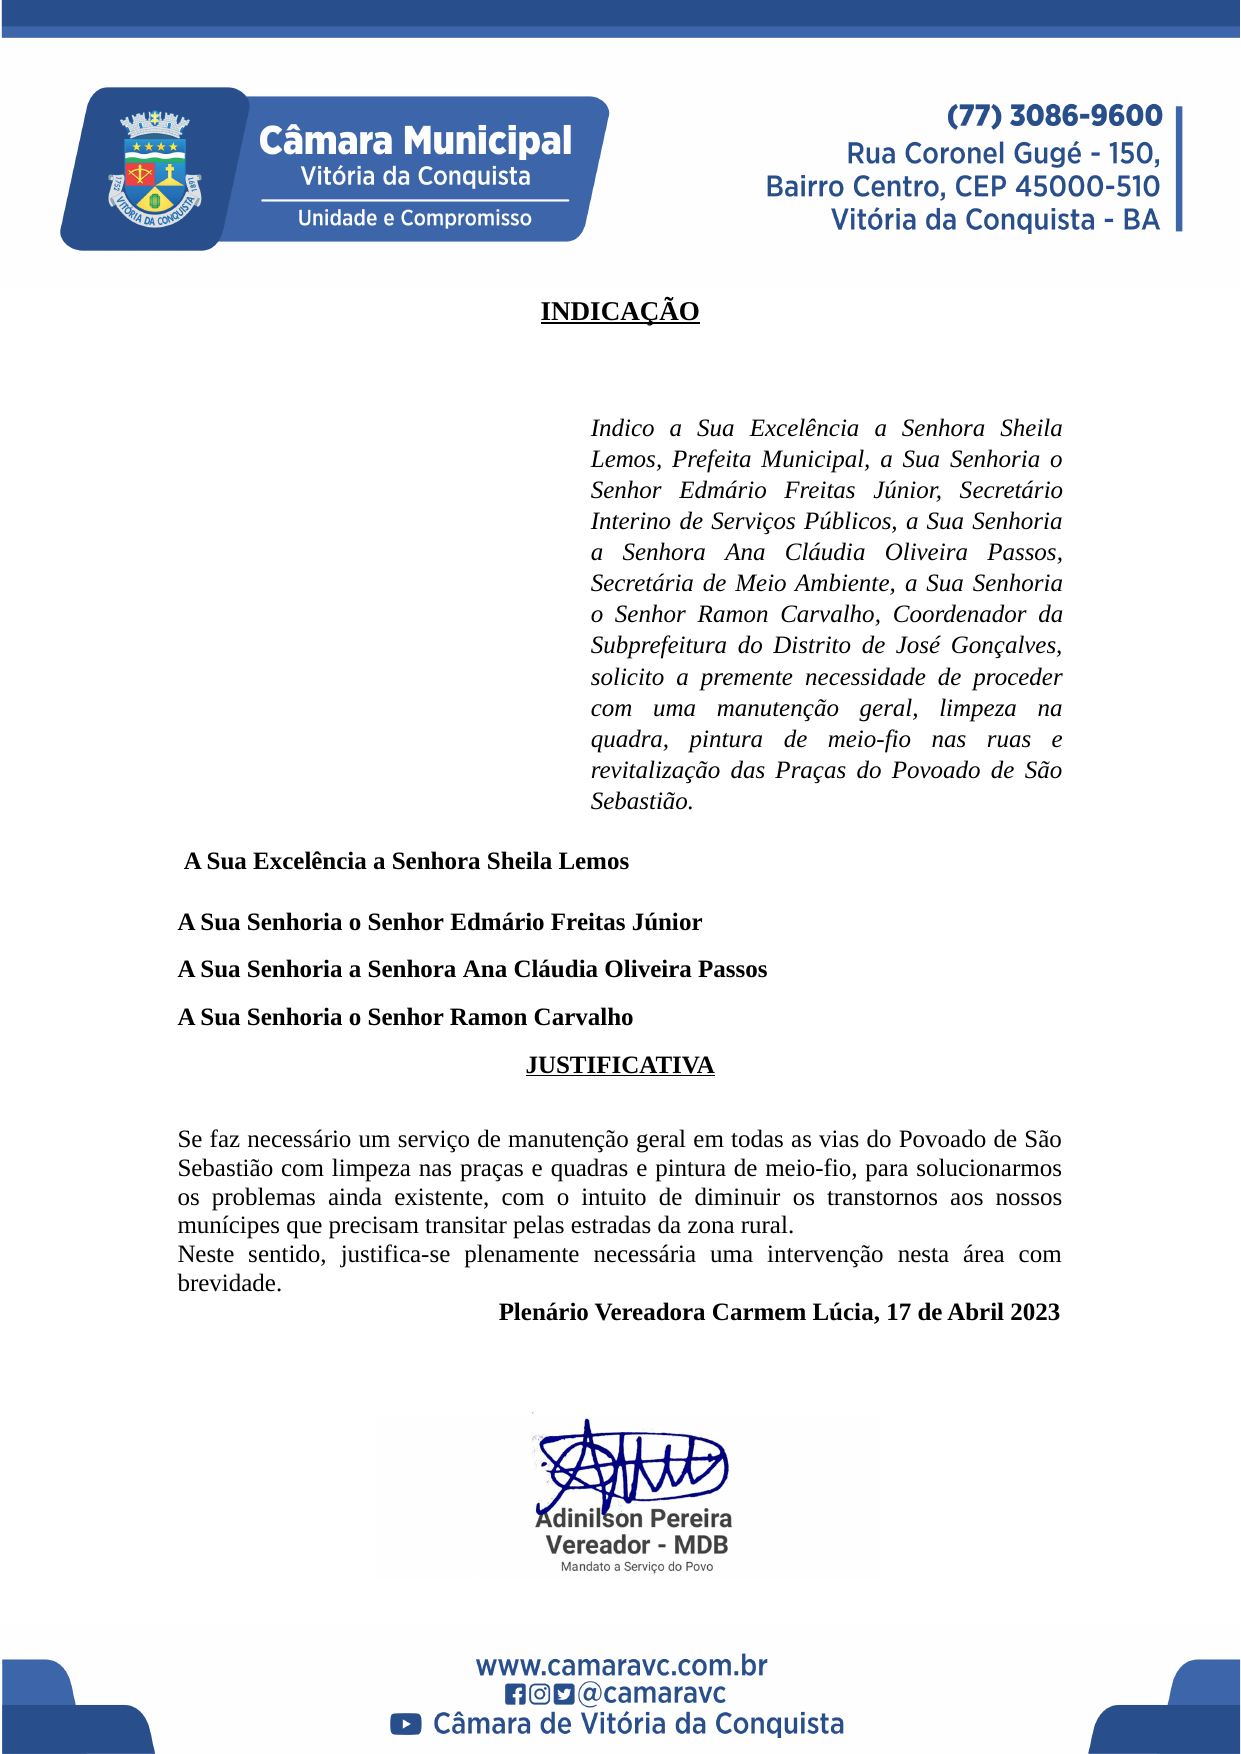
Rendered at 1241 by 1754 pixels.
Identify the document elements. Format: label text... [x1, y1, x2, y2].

text A Sua Excelência a Senhora Sheila Lemos [177, 846, 1063, 875]
picture [373, 1412, 886, 1580]
text A Sua Senhoria o Senhor Ramon Carvalho [177, 1002, 1063, 1031]
text Se faz necessário um serviço de manutenção geral em todas as vias do Povoado de São Sebastião com limpeza nas praças e quadras e pintura de meio-fio, para solucionarmos os problemas ainda existente, com o intuito de diminuir os transtornos aos nossos munícipes que precisam transitar pelas estradas da zona rural. [177, 1124, 1063, 1239]
picture [2, 1624, 1241, 1754]
text Plenário Vereadora Carmem Lúcia, 17 de Abril 2023 [177, 1297, 1063, 1325]
text A Sua Senhoria o Senhor Edmário Freitas Júnior [177, 907, 1063, 936]
text A Sua Senhoria a Senhora Ana Cláudia Oliveira Passos [177, 954, 1063, 983]
text JUSTIFICATIVA [177, 1050, 1063, 1079]
text Neste sentido, justifica-se plenamente necessária uma intervenção nesta área com brevidade. [177, 1239, 1063, 1297]
text INDICAÇÃO [177, 295, 1063, 326]
picture [1, 0, 1240, 288]
text Indico a Sua Excelência a Senhora Sheila Lemos, Prefeita Municipal, a Sua Senhoria o Senhor Edmário Freitas Júnior, Secretário Interino de Serviços Públicos, a Sua Senhoria a Senhora Ana Cláudia Oliveira Passos, Secretária de Meio Ambiente, a Sua Senhoria o Senhor Ramon Carvalho, Coordenador da Subprefeitura do Distrito de José Gonçalves, solicito a premente necessidade de proceder com uma manutenção geral, limpeza na quadra, pintura de meio-fio nas ruas e revitalização das Praças do Povoado de São Sebastião. [591, 413, 1063, 814]
